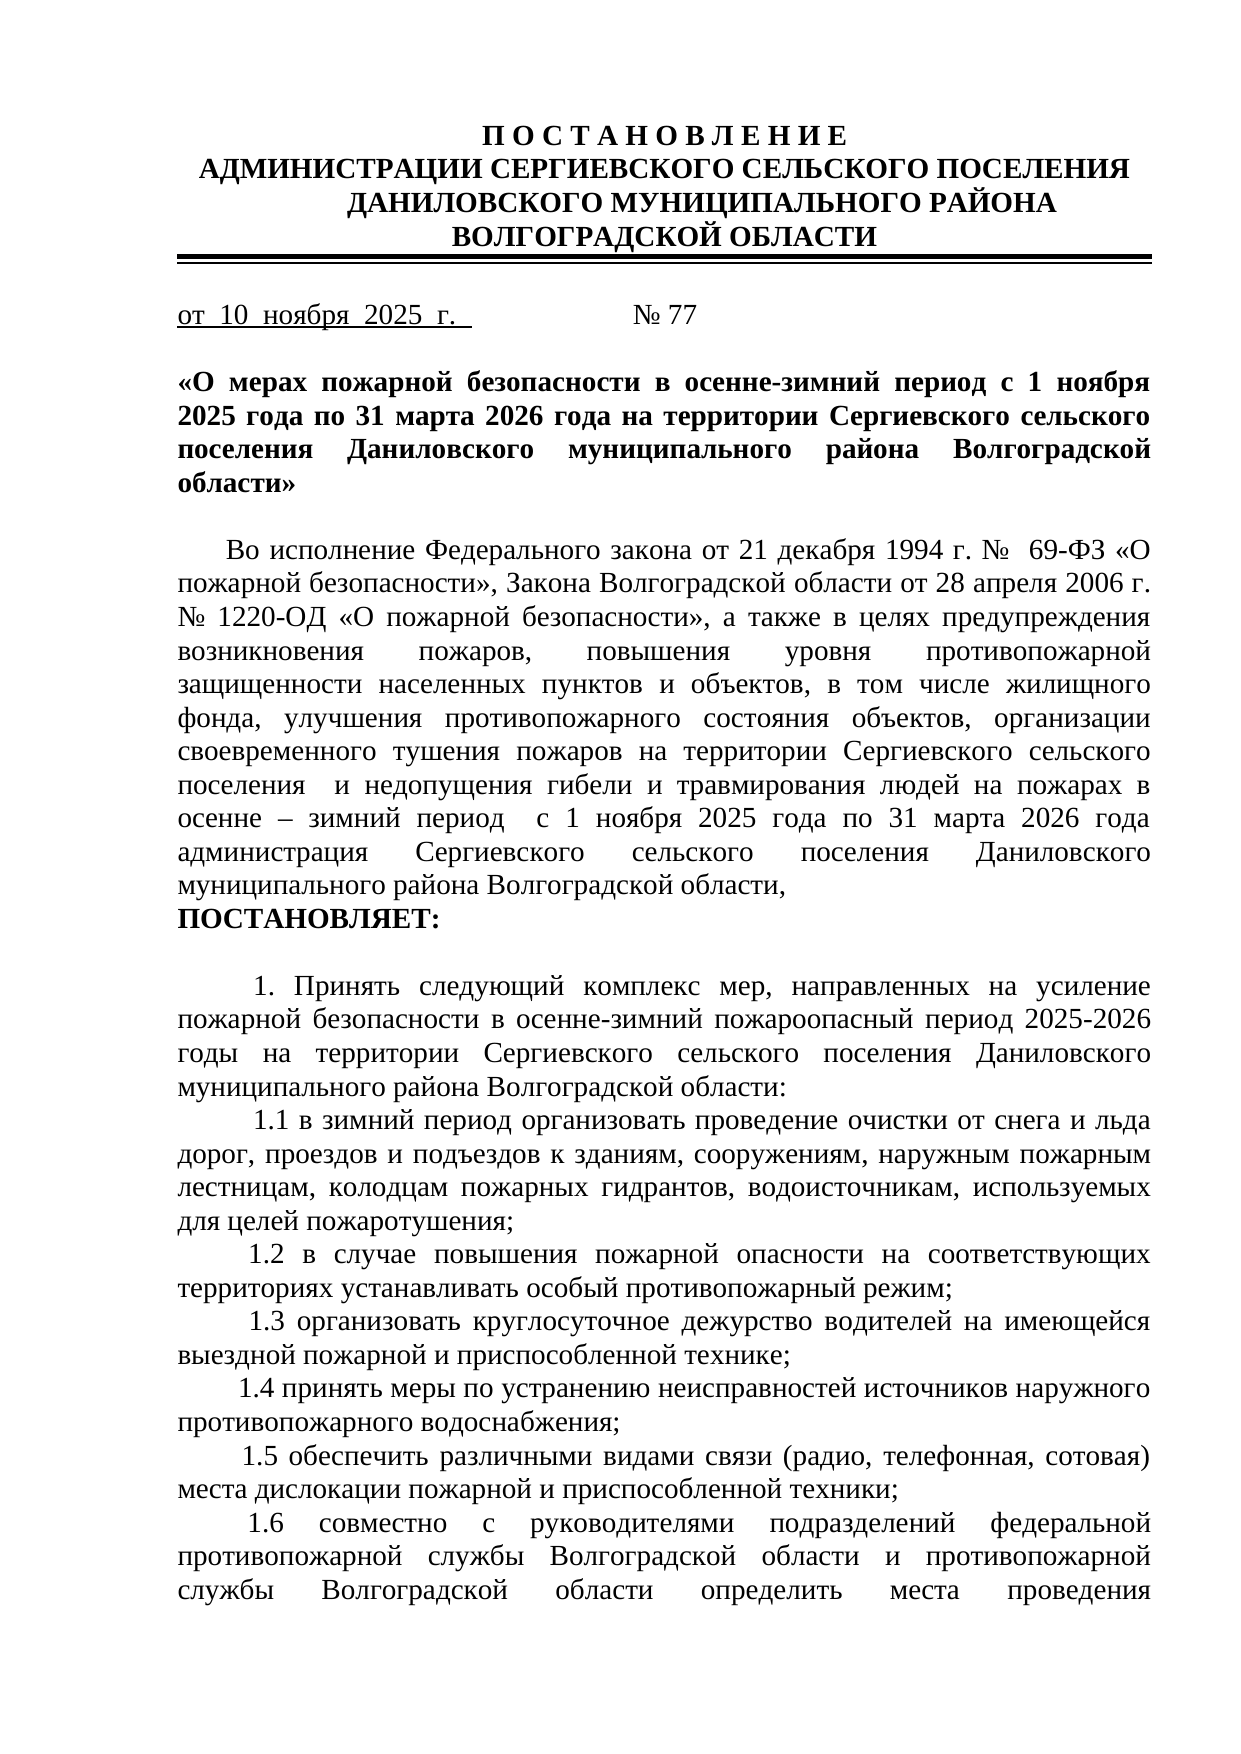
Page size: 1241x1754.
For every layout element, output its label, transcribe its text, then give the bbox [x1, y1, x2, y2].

text 1.4 принять меры по устранению неисправностей источников наружного противопожарного водоснабжения; [177, 1371, 1152, 1438]
text 1.2 в случае повышения пожарной опасности на соответствующих территориях устанавливать особый противопожарный режим; [177, 1236, 1152, 1303]
text 1. Принять следующий комплекс мер, направленных на усиление пожарной безопасности в осенне-зимний пожароопасный период 2025-2026 годы на территории Сергиевского сельского поселения Даниловского муниципального района Волгоградской области: [177, 968, 1152, 1102]
subtitle ВОЛГОГРАДСКОЙ ОБЛАСТИ [177, 219, 1152, 254]
text от 10 ноября 2025 г. № 77 [177, 297, 1152, 331]
subtitle П О С Т А Н О В Л Е Н И Е [177, 118, 1152, 152]
text 1.6 совместно с руководителями подразделений федеральной противопожарной службы Волгоградской области и противопожарной службы Волгоградской области определить места проведения [177, 1505, 1152, 1605]
text 1.5 обеспечить различными видами связи (радио, телефонная, сотовая) места дислокации пожарной и приспособленной техники; [177, 1438, 1152, 1505]
text «О мерах пожарной безопасности в осенне-зимний период с 1 ноября 2025 года по 31 марта 2026 года на территории Сергиевского сельского поселения Даниловского муниципального района Волгоградской области» [177, 364, 1152, 498]
text 1.1 в зимний период организовать проведение очистки от снега и льда дорог, проездов и подъездов к зданиям, сооружениям, наружным пожарным лестницам, колодцам пожарных гидрантов, водоисточникам, используемых для целей пожаротушения; [177, 1102, 1152, 1236]
text ПОСТАНОВЛЯЕТ: [177, 901, 1152, 934]
text 1.3 организовать круглосуточное дежурство водителей на имеющейся выездной пожарной и приспособленной технике; [177, 1303, 1152, 1371]
text Во исполнение Федерального закона от 21 декабря 1994 г. № 69-ФЗ «О пожарной безопасности», Закона Волгоградской области от 28 апреля 2006 г. № 1220-ОД «О пожарной безопасности», а также в целях предупреждения возникновения пожаров, повышения уровня противопожарной защищенности населенных пунктов и объектов, в том числе жилищного фонда, улучшения противопожарного состояния объектов, организации своевременного тушения пожаров на территории Сергиевского сельского поселения и недопущения гибели и травмирования людей на пожарах в осенне – зимний период с 1 ноября 2025 года по 31 марта 2026 года администрация Сергиевского сельского поселения Даниловского муниципального района Волгоградской области, [177, 532, 1152, 901]
subtitle АДМИНИСТРАЦИИ СЕРГИЕВСКОГО СЕЛЬСКОГО ПОСЕЛЕНИЯ ДАНИЛОВСКОГО МУНИЦИПАЛЬНОГО РАЙОНА [177, 152, 1152, 219]
